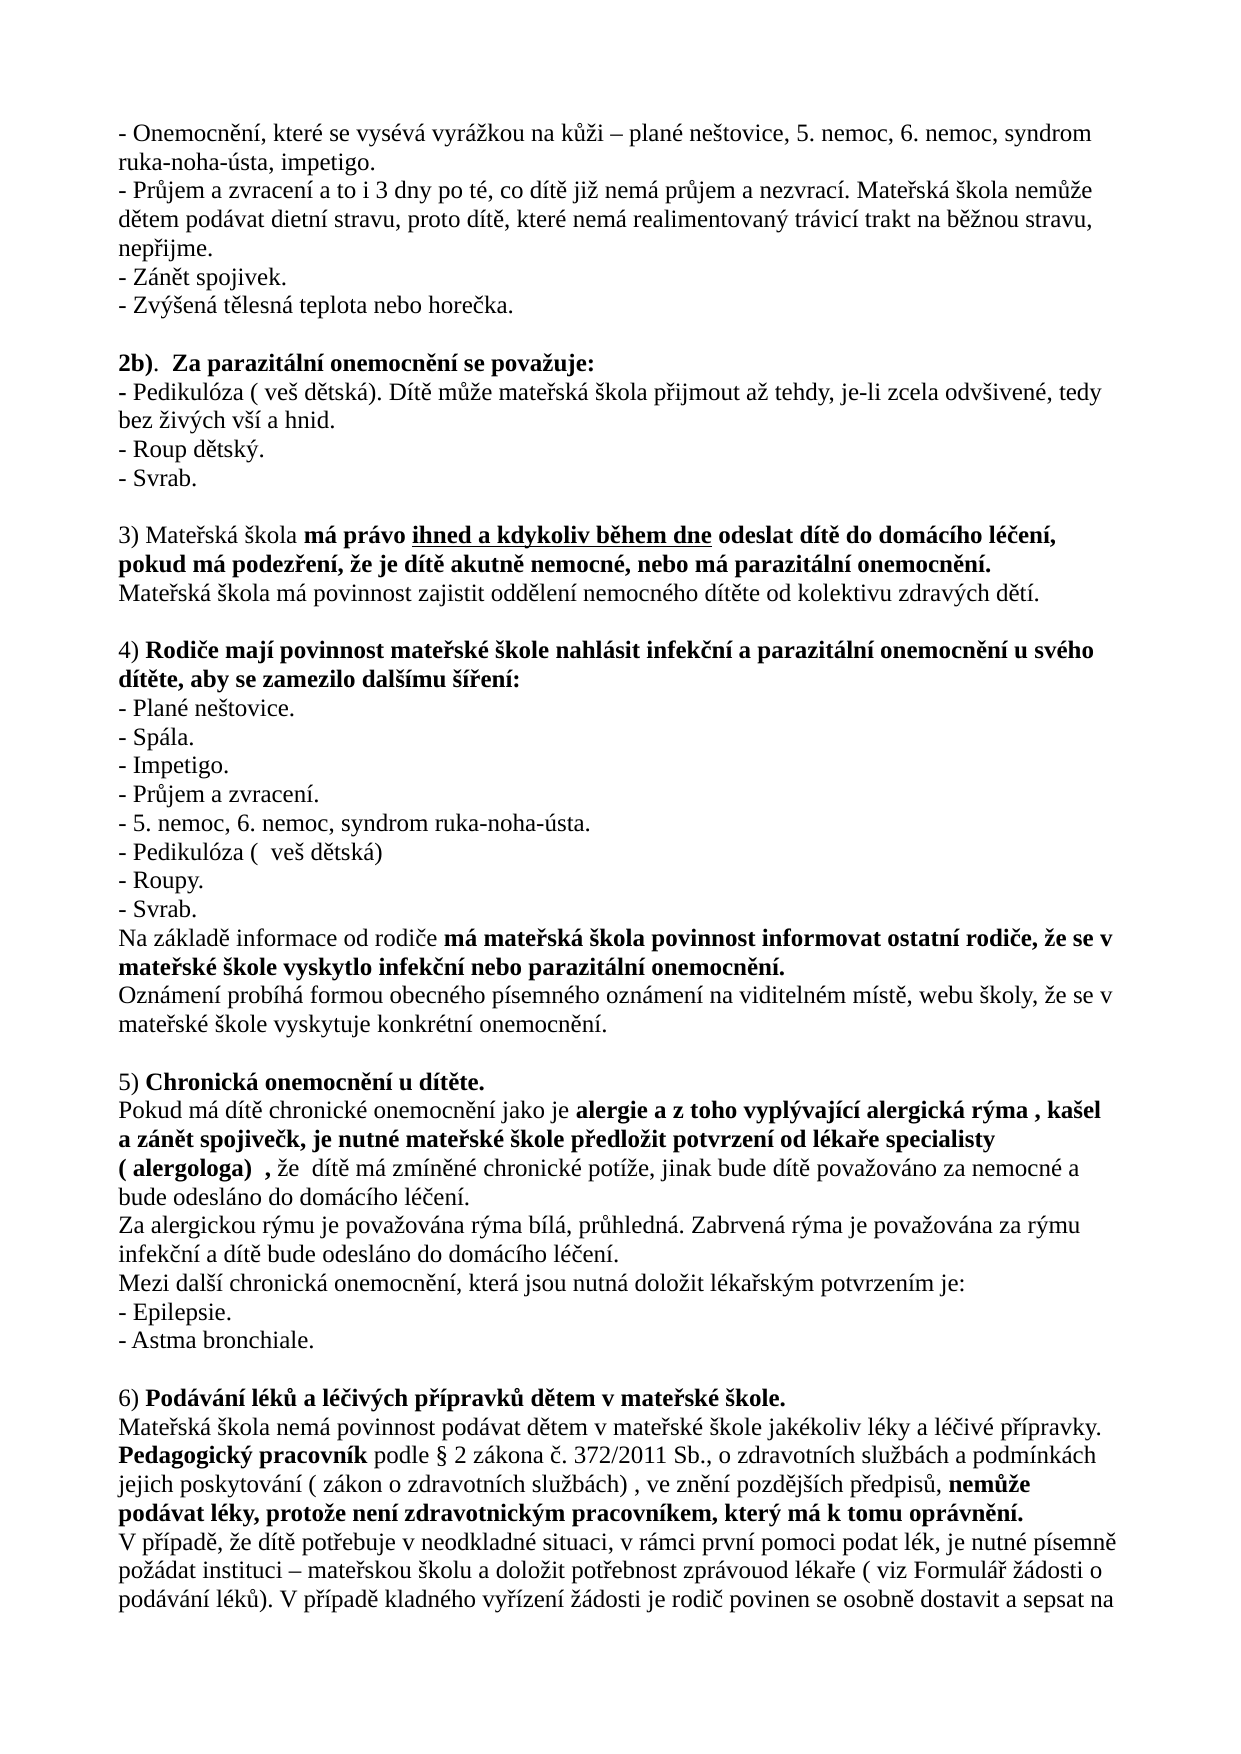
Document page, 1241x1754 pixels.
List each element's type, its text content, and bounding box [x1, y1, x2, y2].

text - Impetigo. [118, 751, 1122, 779]
text Mateřská škola nemá povinnost podávat dětem v mateřské škole jakékoliv léky a léčivé přípravky. [118, 1412, 1122, 1441]
text 6) Podávání léků a léčivých přípravků dětem v mateřské škole. [118, 1383, 1122, 1412]
text V případě, že dítě potřebuje v neodkladné situaci, v rámci první pomoci podat lék, je nutné písemně požádat instituci – mateřskou školu a doložit potřebnost zprávouod lékaře ( viz Formulář žádosti o podávání léků). V případě kladného vyřízení žádosti je rodič povinen se osobně dostavit a sepsat na [118, 1527, 1122, 1613]
text Oznámení probíhá formou obecného písemného oznámení na viditelném místě, webu školy, že se v mateřské škole vyskytuje konkrétní onemocnění. [118, 981, 1122, 1038]
text - Epilepsie. [118, 1297, 1122, 1326]
text Na základě informace od rodiče má mateřská škola povinnost informovat ostatní rodiče, že se v mateřské škole vyskytlo infekční nebo parazitální onemocnění. [118, 923, 1122, 981]
text 2b). Za parazitální onemocnění se považuje: [118, 348, 1122, 377]
text - Pedikulóza ( veš dětská) [118, 837, 1122, 866]
text Mezi další chronická onemocnění, která jsou nutná doložit lékařským potvrzením je: [118, 1268, 1122, 1297]
text - Spála. [118, 722, 1122, 751]
text 4) Rodiče mají povinnost mateřské škole nahlásit infekční a parazitální onemocnění u svého dítěte, aby se zamezilo dalšímu šíření: [118, 636, 1122, 693]
text Pedagogický pracovník podle § 2 zákona č. 372/2011 Sb., o zdravotních službách a podmínkách jejich poskytování ( zákon o zdravotních službách) , ve znění pozdějších předpisů, nemůže podávat léky, protože není zdravotnickým pracovníkem, který má k tomu oprávnění. [118, 1441, 1122, 1527]
text Za alergickou rýmu je považována rýma bílá, průhledná. Zabrvená rýma je považována za rýmu infekční a dítě bude odesláno do domácího léčení. [118, 1211, 1122, 1268]
text - Astma bronchiale. [118, 1326, 1122, 1354]
text - Plané neštovice. [118, 693, 1122, 722]
text - Pedikulóza ( veš dětská). Dítě může mateřská škola přijmout až tehdy, je-li zcela odvšivené, tedy bez živých vší a hnid. [118, 377, 1122, 434]
text 3) Mateřská škola má právo ihned a kdykoliv během dne odeslat dítě do domácího léčení, pokud má podezření, že je dítě akutně nemocné, nebo má parazitální onemocnění. [118, 521, 1122, 578]
text - Zvýšená tělesná teplota nebo horečka. [118, 291, 1122, 319]
text - 5. nemoc, 6. nemoc, syndrom ruka-noha-ústa. [118, 808, 1122, 837]
text - Průjem a zvracení a to i 3 dny po té, co dítě již nemá průjem a nezvrací. Mateřská škola nemůže dětem podávat dietní stravu, proto dítě, které nemá realimentovaný trávicí trakt na běžnou stravu, nepřijme. [118, 176, 1122, 262]
text - Roupy. [118, 866, 1122, 894]
text - Svrab. [118, 463, 1122, 492]
text 5) Chronická onemocnění u dítěte. [118, 1067, 1122, 1096]
text - Roup dětský. [118, 434, 1122, 463]
text - Onemocnění, které se vysévá vyrážkou na kůži – plané neštovice, 5. nemoc, 6. nemoc, syndrom ruka-noha-ústa, impetigo. [118, 118, 1122, 176]
text - Svrab. [118, 894, 1122, 923]
text - Zánět spojivek. [118, 262, 1122, 291]
text Mateřská škola má povinnost zajistit oddělení nemocného dítěte od kolektivu zdravých dětí. [118, 578, 1122, 607]
text Pokud má dítě chronické onemocnění jako je alergie a z toho vyplývající alergická rýma , kašel a zánět spojivečk, je nutné mateřské škole předložit potvrzení od lékaře specialisty ( alergologa) , že dítě má zmíněné chronické potíže, jinak bude dítě považováno za nemocné a bude odesláno do domácího léčení. [118, 1096, 1122, 1211]
text - Průjem a zvracení. [118, 779, 1122, 808]
